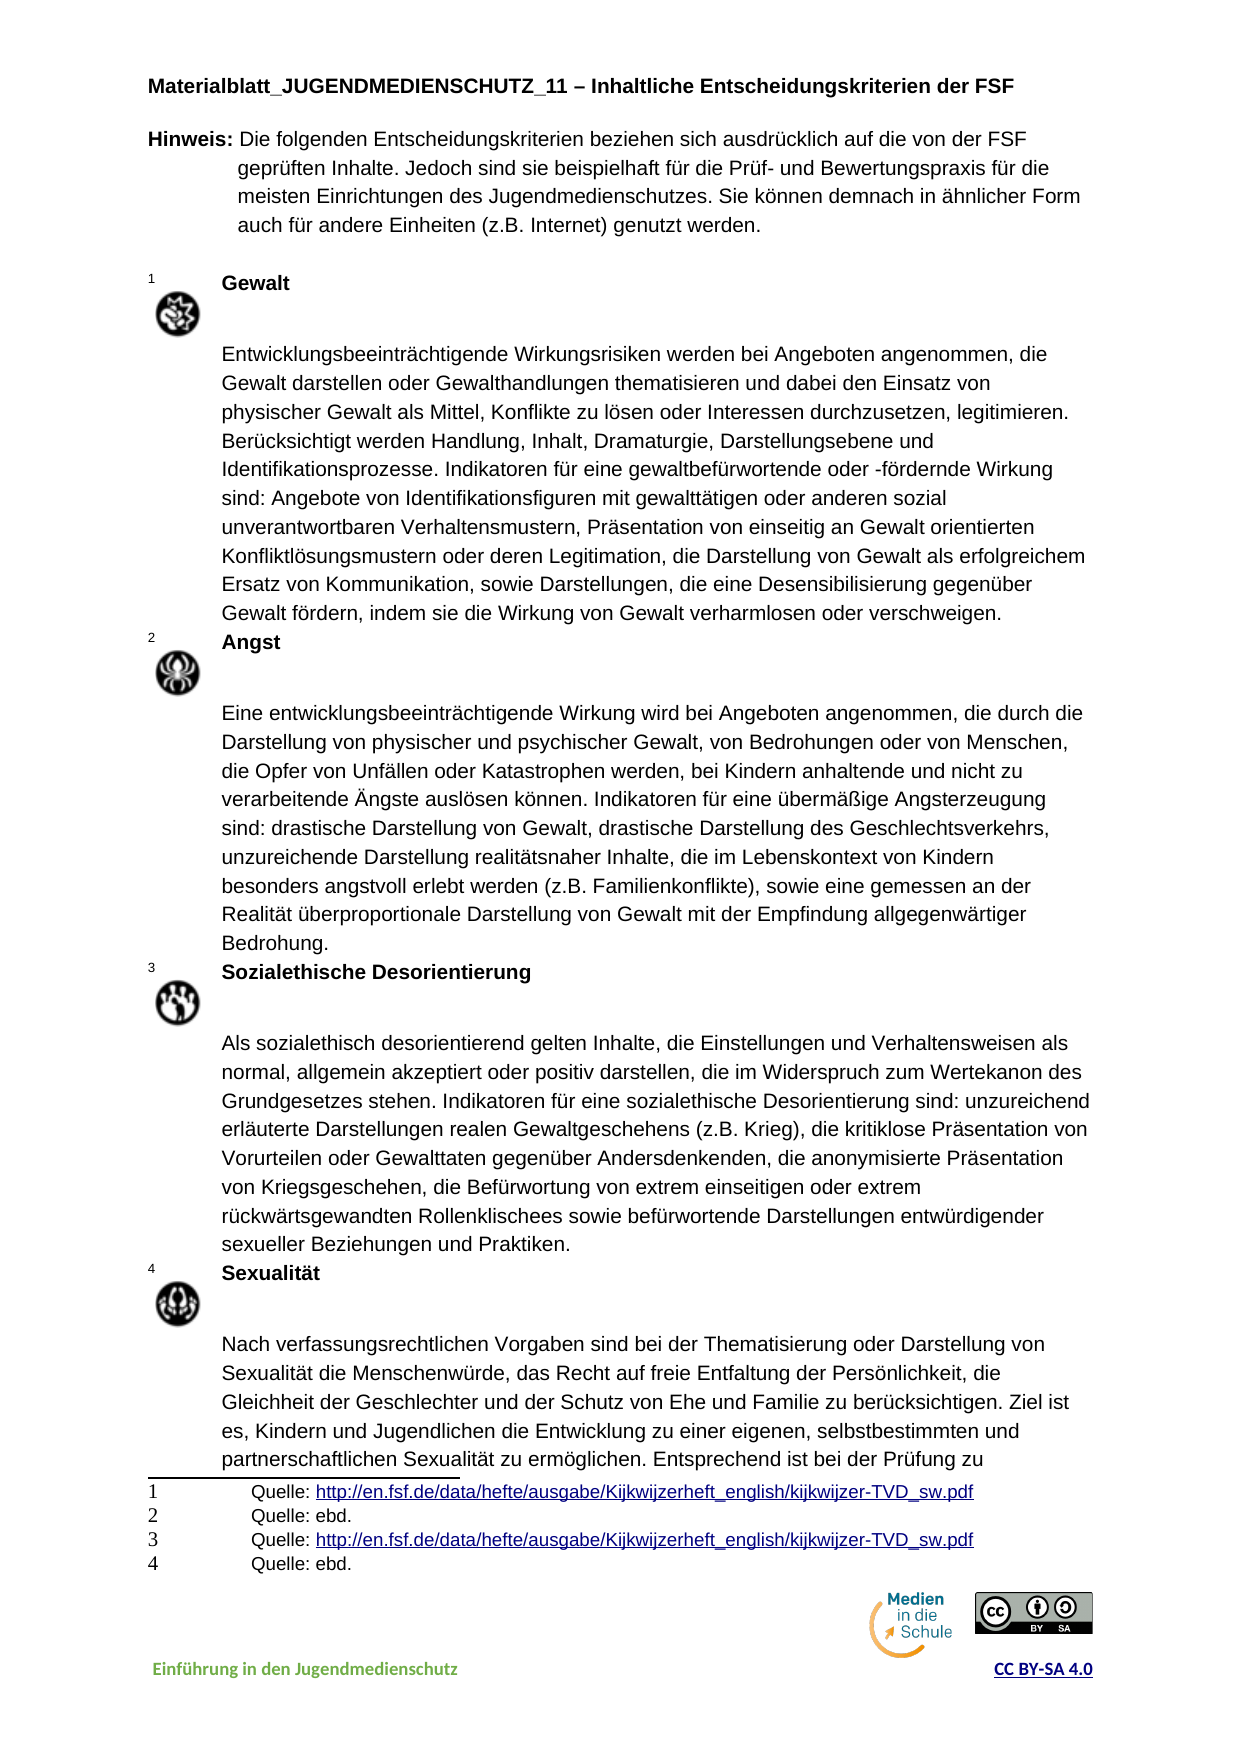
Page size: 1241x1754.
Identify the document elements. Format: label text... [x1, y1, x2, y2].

subtitle Hinweis: Die folgenden Entscheidungskriterien beziehen sich ausdrücklich auf die von der FSF geprüften Inhalte. Jedoch sind sie beispielhaft für die Prüf- und Bewertungspraxis für die meisten Einrichtungen des Jugendmedienschutzes. Sie können demnach in ähnlicher Form auch für andere Einheiten (z.B. Internet) genutzt werden. [148, 127, 1093, 237]
text Quelle: ebd. [148, 1551, 1093, 1575]
text Quelle: ebd. [148, 1503, 1093, 1527]
text Eine entwicklungsbeeinträchtigende Wirkung wird bei Angeboten angenommen, die durch die Darstellung von physischer und psychischer Gewalt, von Bedrohungen oder von Menschen, die Opfer von Unfällen oder Katastrophen werden, bei Kindern anhaltende und nicht zu verarbeitende Ängste auslösen können. Indikatoren für eine übermäßige Angsterzeugung sind: drastische Darstellung von Gewalt, drastische Darstellung des Geschlechtsverkehrs, unzureichende Darstellung realitätsnaher Inhalte, die im Lebenskontext von Kindern besonders angstvoll erlebt werden (z.B. Familienkonflikte), sowie eine gemessen an der Realität überproportionale Darstellung von Gewalt mit der Empfindung allgegenwärtiger Bedrohung. [221, 701, 1093, 955]
subtitle Materialblatt_JUGENDMEDIENSCHUTZ_11 – Inhaltliche Entscheidungskriterien der FSF [148, 74, 1093, 98]
text Sozialethische Desorientierung [148, 960, 1093, 1026]
text Quelle: http://en.fsf.de/data/hefte/ausgabe/Kijkwijzerheft_english/kijkwijzer-TVD_sw.pdf [148, 1527, 1093, 1551]
text Gewalt [148, 271, 1093, 337]
text Als sozialethisch desorientierend gelten Inhalte, die Einstellungen und Verhaltensweisen als normal, allgemein akzeptiert oder positiv darstellen, die im Widerspruch zum Wertekanon des Grundgesetzes stehen. Indikatoren für eine sozialethische Desorientierung sind: unzureichend erläuterte Darstellungen realen Gewaltgeschehens (z.B. Krieg), die kritiklose Präsentation von Vorurteilen oder Gewalttaten gegenüber Andersdenkenden, die anonymisierte Präsentation von Kriegsgeschehen, die Befürwortung von extrem einseitigen oder extrem rückwärtsgewandten Rollenklischees sowie befürwortende Darstellungen entwürdigender sexueller Beziehungen und Praktiken. [221, 1031, 1093, 1256]
text Nach verfassungsrechtlichen Vorgaben sind bei der Thematisierung oder Darstellung von Sexualität die Menschenwürde, das Recht auf freie Entfaltung der Persönlichkeit, die Gleichheit der Geschlechter und der Schutz von Ehe und Familie zu berücksichtigen. Ziel ist es, Kindern und Jugendlichen die Entwicklung zu einer eigenen, selbstbestimmten und partnerschaftlichen Sexualität zu ermöglichen. Entsprechend ist bei der Prüfung zu [221, 1332, 1093, 1471]
text Quelle: http://en.fsf.de/data/hefte/ausgabe/Kijkwijzerheft_english/kijkwijzer-TVD_sw.pdf [148, 1478, 1093, 1503]
text Entwicklungsbeeinträchtigende Wirkungsrisiken werden bei Angeboten angenommen, die Gewalt darstellen oder Gewalthandlungen thematisieren und dabei den Einsatz von physischer Gewalt als Mittel, Konflikte zu lösen oder Interessen durchzusetzen, legitimieren. Berücksichtigt werden Handlung, Inhalt, Dramaturgie, Darstellungsebene und Identifikationsprozesse. Indikatoren für eine gewaltbefürwortende oder -fördernde Wirkung sind: Angebote von Identifikationsfiguren mit gewalttätigen oder anderen sozial unverantwortbaren Verhaltensmustern, Präsentation von einseitig an Gewalt orientierten Konfliktlösungsmustern oder deren Legitimation, die Darstellung von Gewalt als erfolgreichem Ersatz von Kommunikation, sowie Darstellungen, die eine Desensibilisierung gegenüber Gewalt fördern, indem sie die Wirkung von Gewalt verharmlosen oder verschweigen. [221, 342, 1093, 625]
text Angst [148, 630, 1093, 696]
text Sexualität [148, 1261, 1093, 1327]
